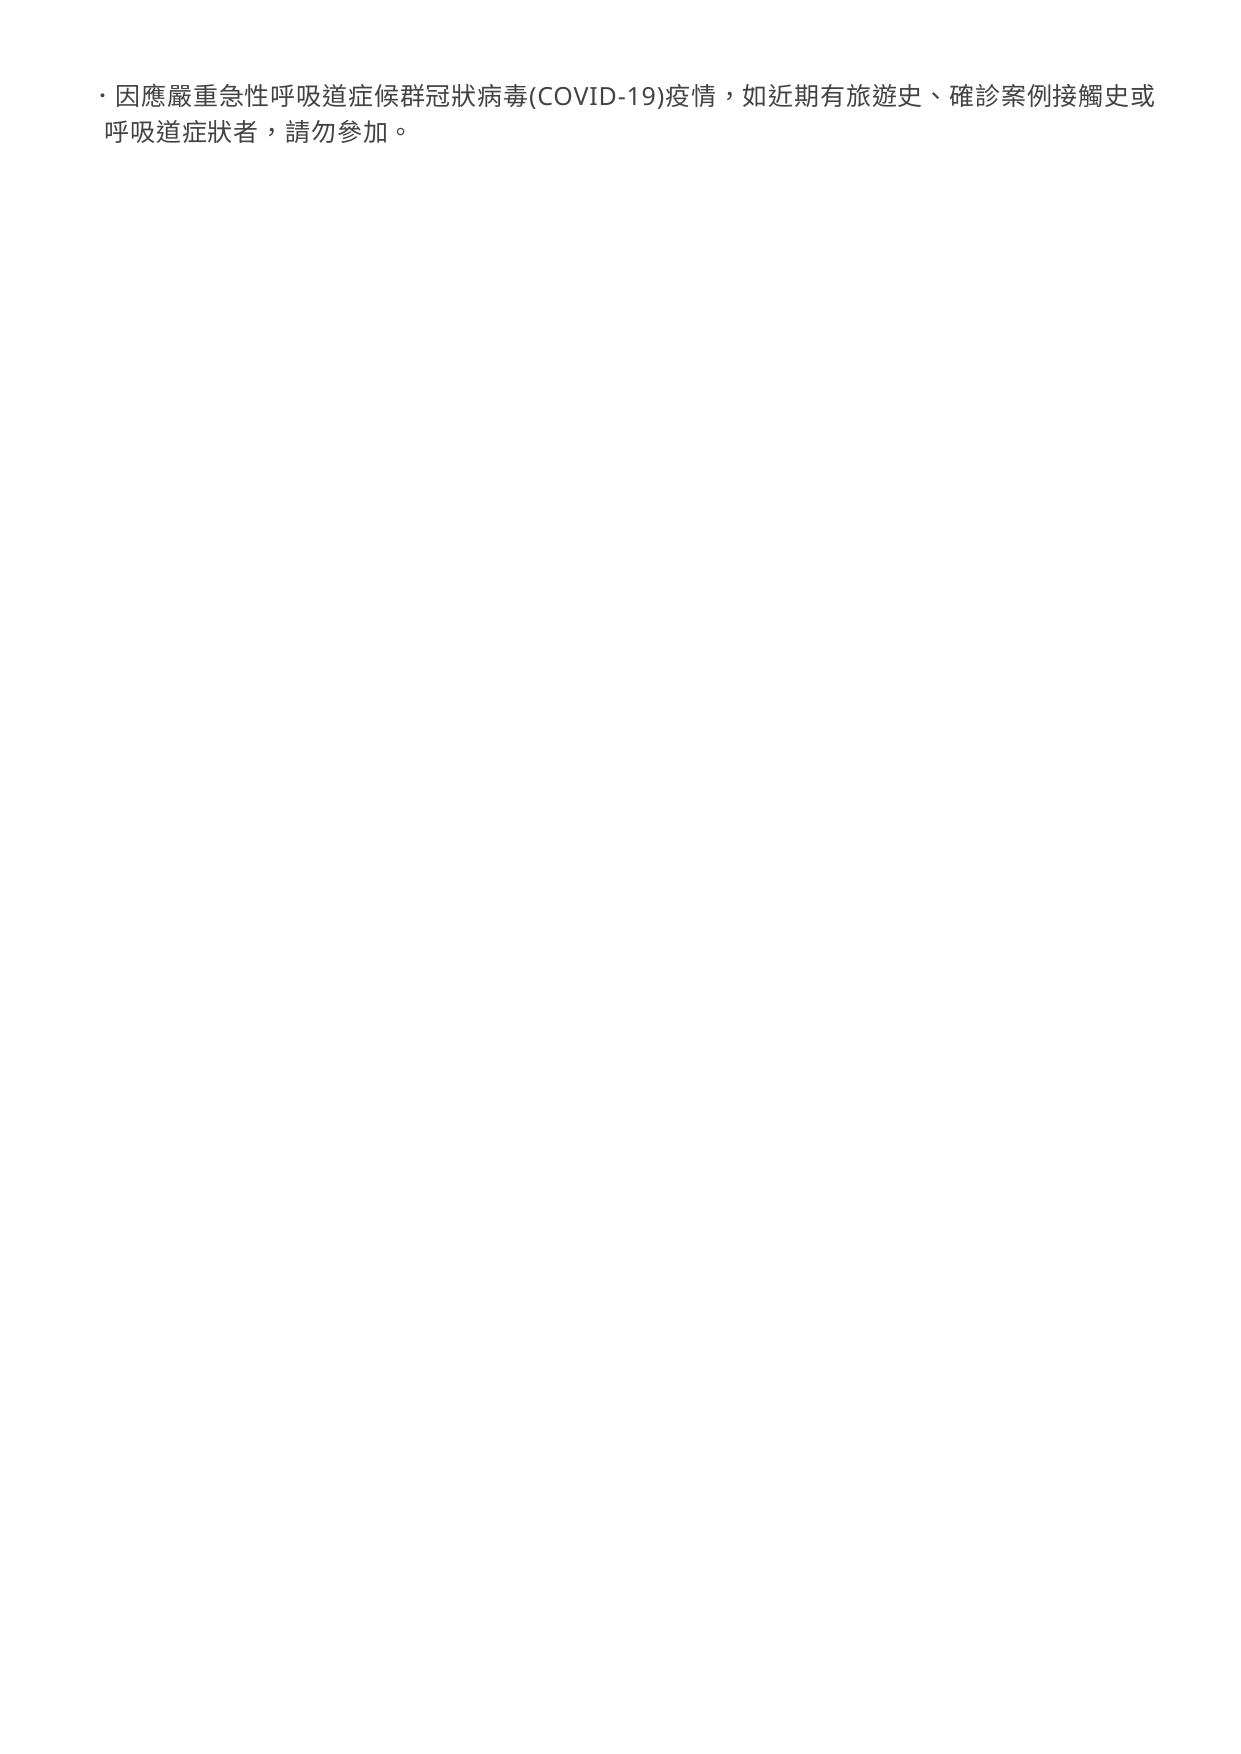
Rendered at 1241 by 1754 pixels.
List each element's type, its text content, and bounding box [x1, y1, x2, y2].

text 呼吸道症狀者，請勿參加。 [90, 113, 1165, 149]
text ．因應嚴重急性呼吸道症候群冠狀病毒(COVID-19)疫情，如近期有旅遊史、確診案例接觸史或 [90, 76, 1165, 113]
